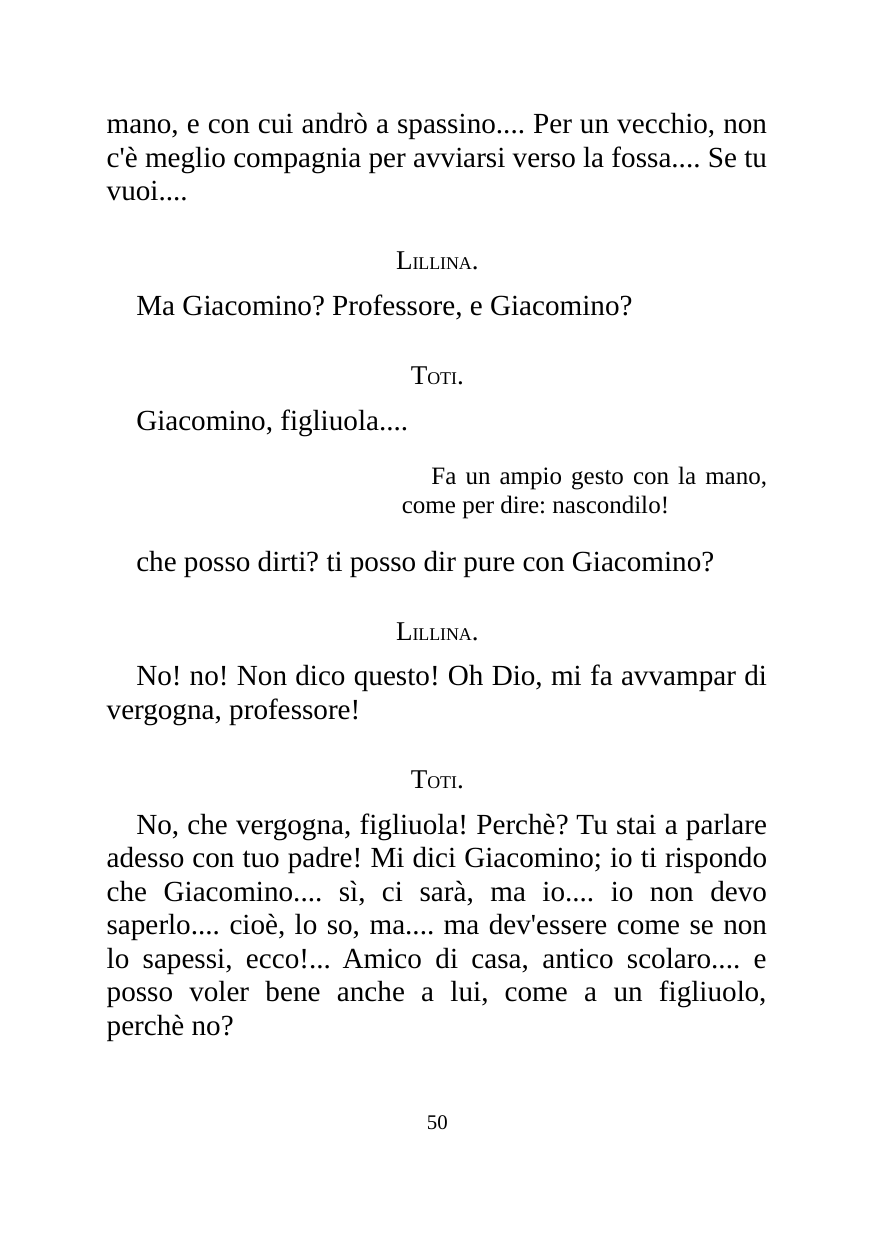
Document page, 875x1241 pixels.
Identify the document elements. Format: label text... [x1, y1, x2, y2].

text Toti. [106, 763, 768, 794]
text Giacomino, figliuola.... [106, 403, 768, 436]
text No! no! Non dico questo! Oh Dio, mi fa avvampar di vergogna, professore! [106, 658, 768, 726]
text che posso dirti? ti posso dir pure con Giacomino? [106, 544, 768, 577]
text Fa un ampio gesto con la mano, come per dire: nascondilo! [402, 461, 768, 519]
text Ma Giacomino? Professore, e Giacomino? [106, 288, 768, 322]
text Toti. [106, 359, 768, 390]
text Lillina. [106, 615, 768, 646]
text Lillina. [106, 244, 768, 276]
text mano, e con cui andrò a spassino.... Per un vecchio, non c'è meglio compagnia per avviarsi verso la fossa.... Se tu vuoi.... [106, 106, 768, 207]
text No, che vergogna, figliuola! Perchè? Tu stai a parlare adesso con tuo padre! Mi dici Giacomino; io ti rispondo che Giacomino.... sì, ci sarà, ma io.... io non devo saperlo.... cioè, lo so, ma.... ma dev'essere come se non lo sapessi, ecco!... Amico di casa, antico scolaro.... e posso voler bene anche a lui, come a un figliuolo, perchè no? [106, 807, 768, 1042]
